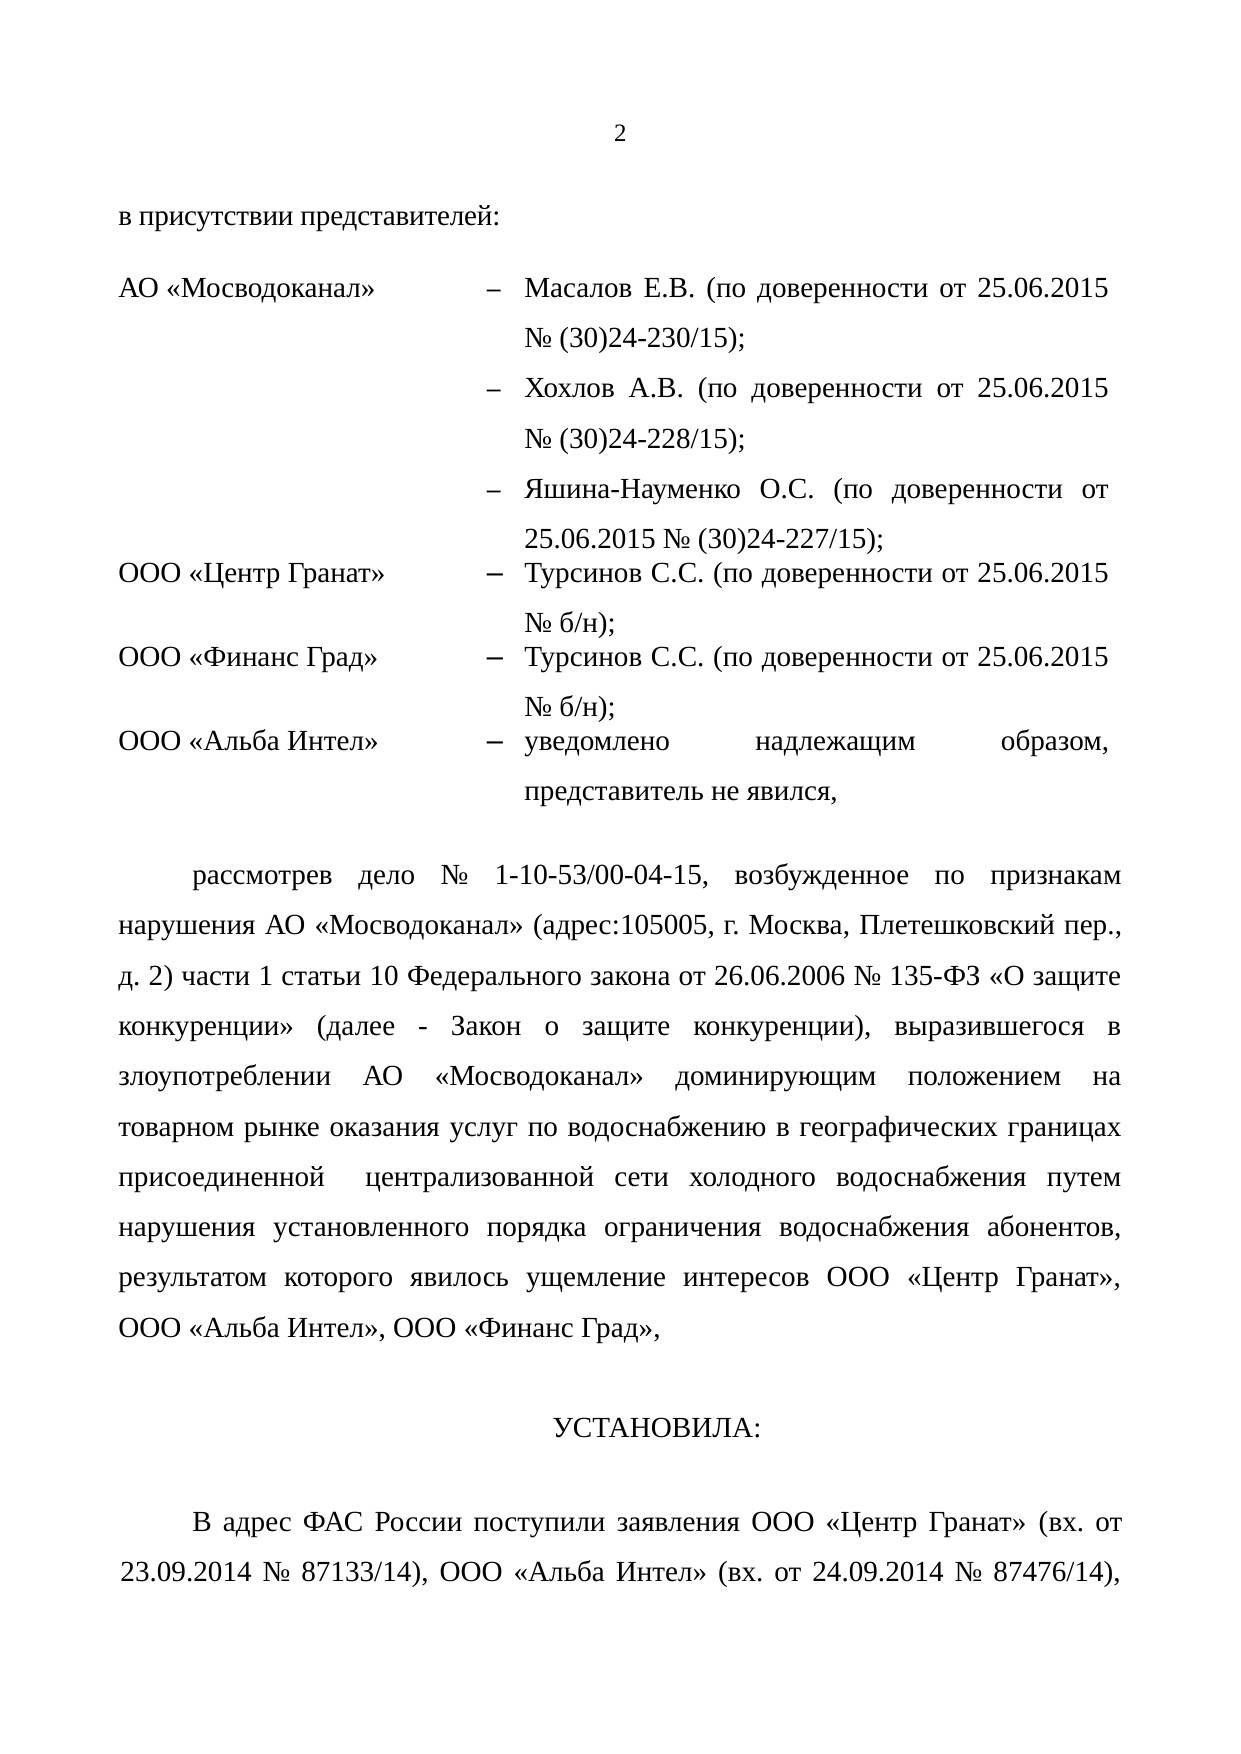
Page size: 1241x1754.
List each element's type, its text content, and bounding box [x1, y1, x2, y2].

table_cell ООО «Центр Гранат» [107, 555, 438, 639]
table_cell ООО «Финанс Град» [107, 639, 438, 723]
table_cell Турсинов С.С. (по доверенности от 25.06.2015 № б/н); [438, 639, 1120, 723]
text рассмотрев дело № 1-10-53/00-04-15, возбужденное по признакам нарушения АО «Мосводоканал» (адрес:105005, г. Москва, Плетешковский пер., д. 2) части 1 статьи 10 Федерального закона от 26.06.2006 № 135-ФЗ «О защите конкуренции» (далее - Закон о защите конкуренции), выразившегося в злоупотреблении АО «Мосводоканал» доминирующим положением на товарном рынке оказания услуг по водоснабжению в географических границах присоединенной централизованной сети холодного водоснабжения путем нарушения установленного порядка ограничения водоснабжения абонентов, результатом которого явилось ущемление интересов ООО «Центр Гранат», ООО «Альба Интел», ООО «Финанс Град», [118, 857, 1122, 1343]
text УСТАНОВИЛА: [118, 1411, 1122, 1444]
table_cell уведомлено надлежащим образом, представитель не явился, [438, 723, 1120, 807]
table_header Масалов Е.В. (по доверенности от 25.06.2015 № (30)24-230/15); Хохлов А.В. (по доверенности от 25.06.2015 № (30)24-228/15); Яшина-Науменко О.С. (по доверенности от 25.06.2015 № (30)24-227/15); [438, 270, 1120, 555]
table_cell ООО «Альба Интел» [107, 723, 438, 807]
text в присутствии представителей: [118, 198, 1122, 231]
table_cell Турсинов С.С. (по доверенности от 25.06.2015 № б/н); [438, 555, 1120, 639]
text В адрес ФАС России поступили заявления ООО «Центр Гранат» (вх. от 23.09.2014 № 87133/14), ООО «Альба Интел» (вх. от 24.09.2014 № 87476/14), [120, 1504, 1122, 1588]
table_header АО «Мосводоканал» [107, 270, 438, 555]
